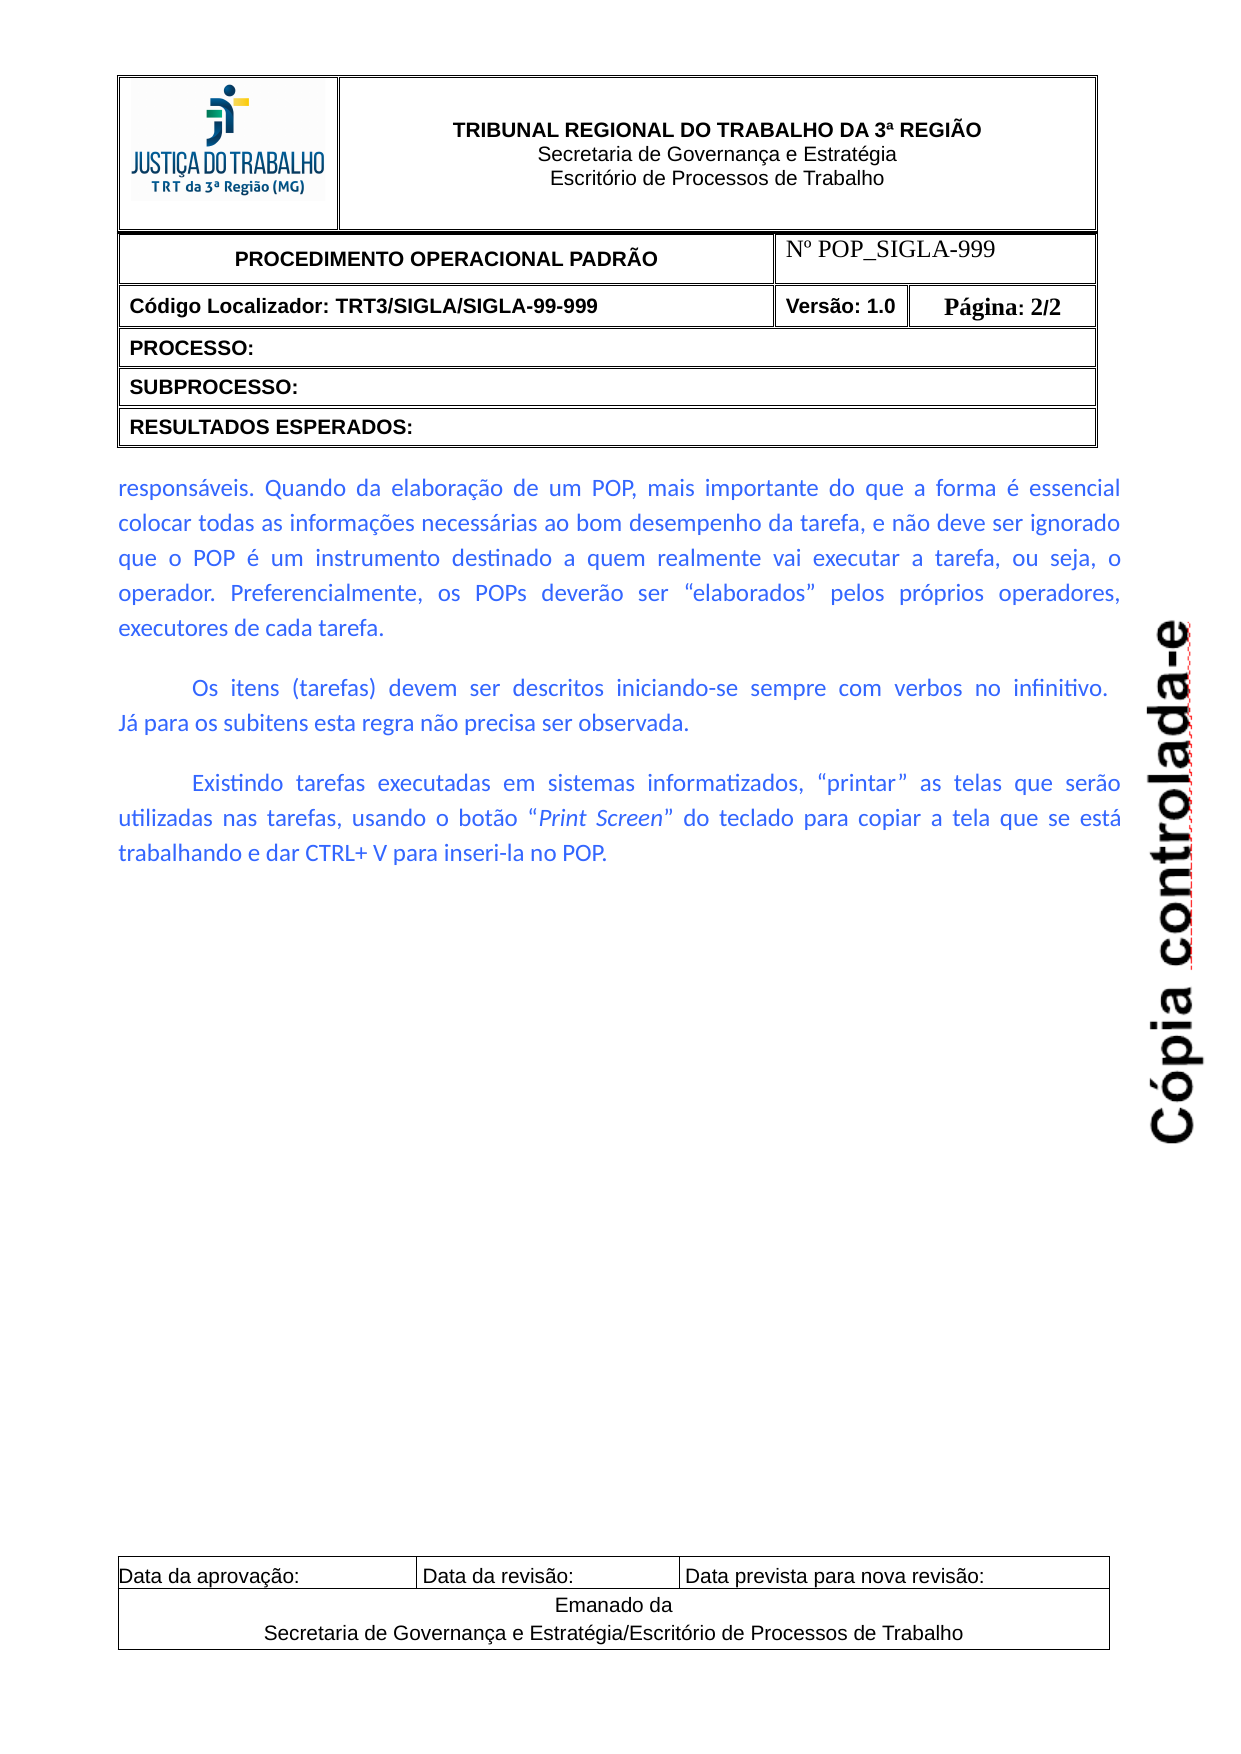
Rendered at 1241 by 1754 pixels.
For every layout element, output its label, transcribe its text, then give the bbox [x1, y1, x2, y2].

text Os itens (tarefas) devem ser descritos iniciando-se sempre com verbos no infinitivo. Já para os subitens esta regra não precisa ser observada. [118, 667, 1122, 737]
text Existindo tarefas executadas em sistemas informatizados, “printar” as telas que serão utilizadas nas tarefas, usando o botão “Print Screen” do teclado para copiar a tela que se está trabalhando e dar CTRL+ V para inseri-la no POP. [118, 762, 1122, 867]
text responsáveis. Quando da elaboração de um POP, mais importante do que a forma é essencial colocar todas as informações necessárias ao bom desempenho da tarefa, e não deve ser ignorado que o POP é um instrumento destinado a quem realmente vai executar a tarefa, ou seja, o operador. Preferencialmente, os POPs deverão ser “elaborados” pelos próprios operadores, executores de cada tarefa. [118, 467, 1122, 642]
picture [131, 78, 326, 201]
picture [1125, 587, 1241, 1161]
